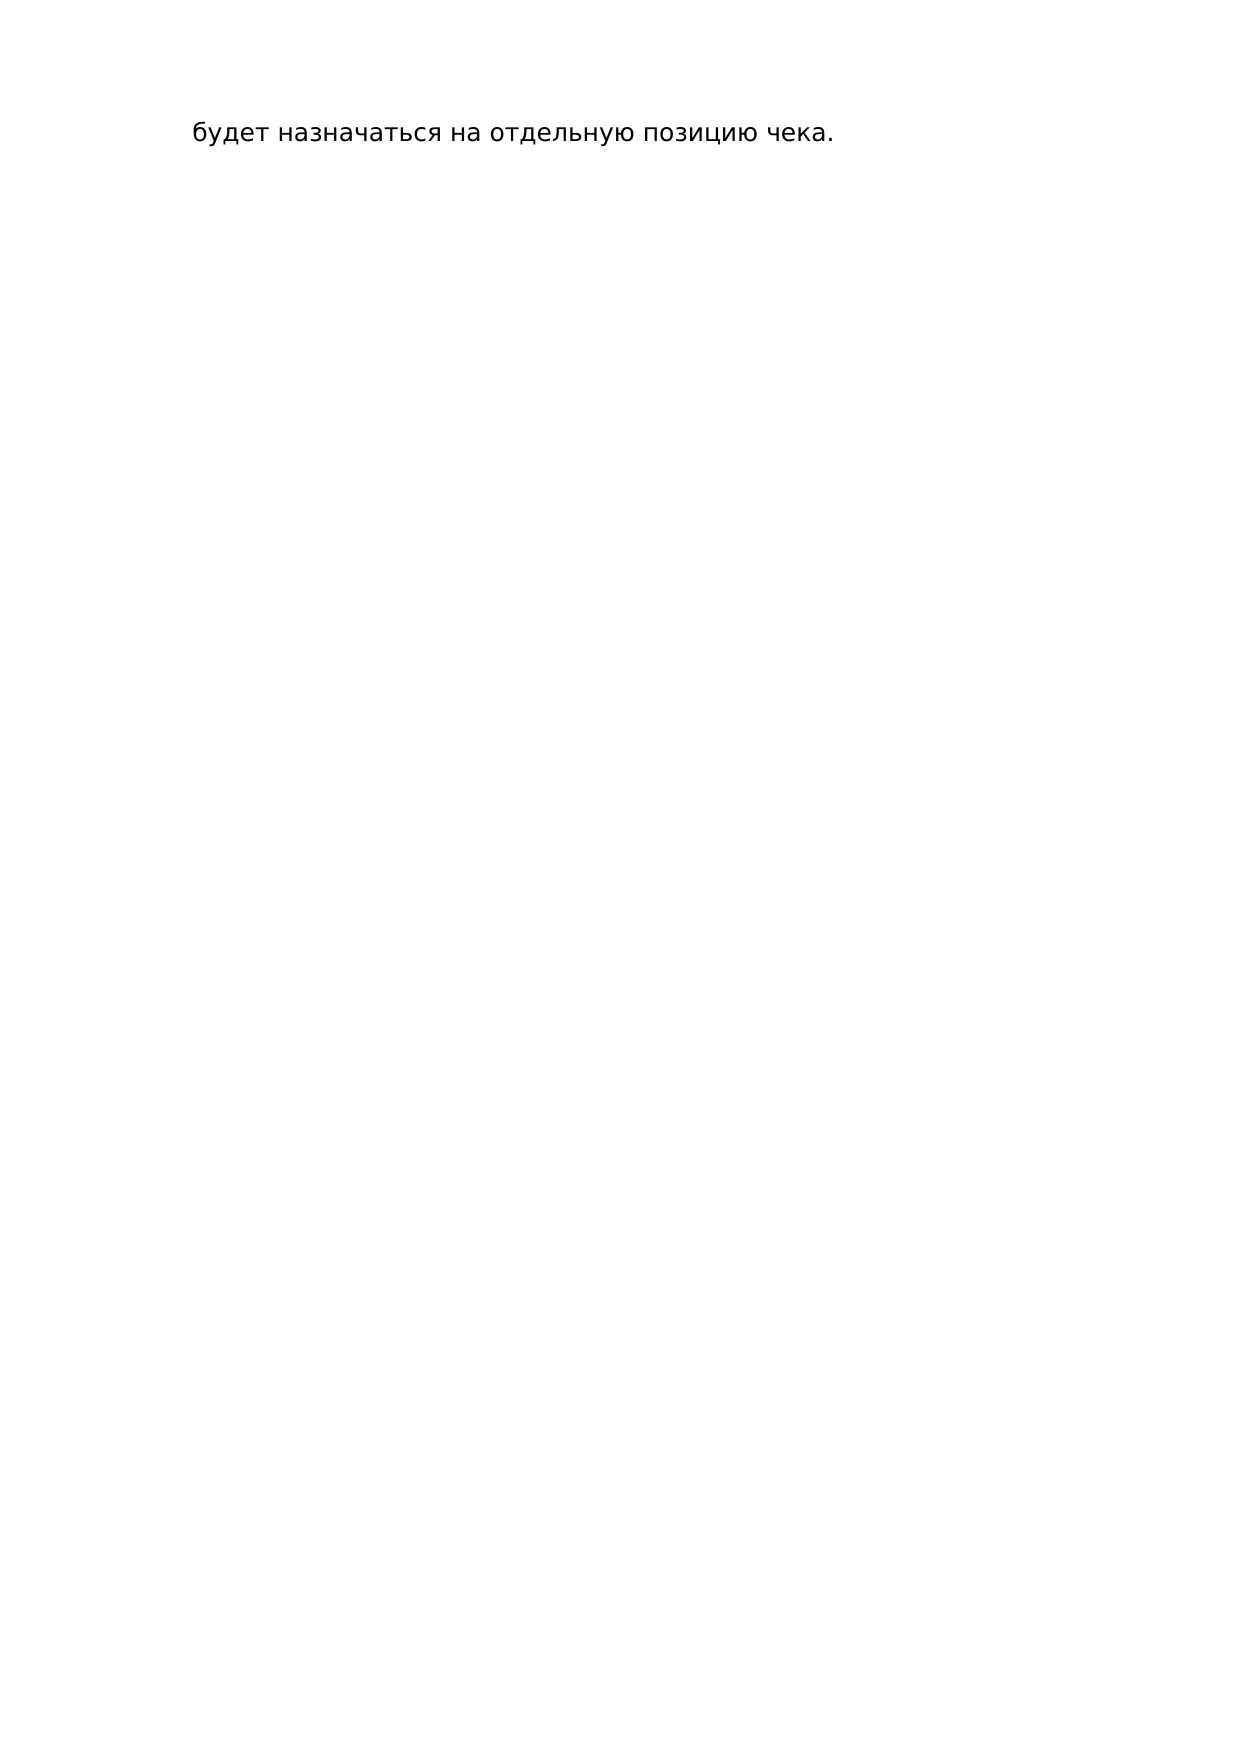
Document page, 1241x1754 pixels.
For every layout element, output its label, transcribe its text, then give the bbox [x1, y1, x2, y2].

list будет назначаться на отдельную позицию чека. [177, 118, 1122, 147]
